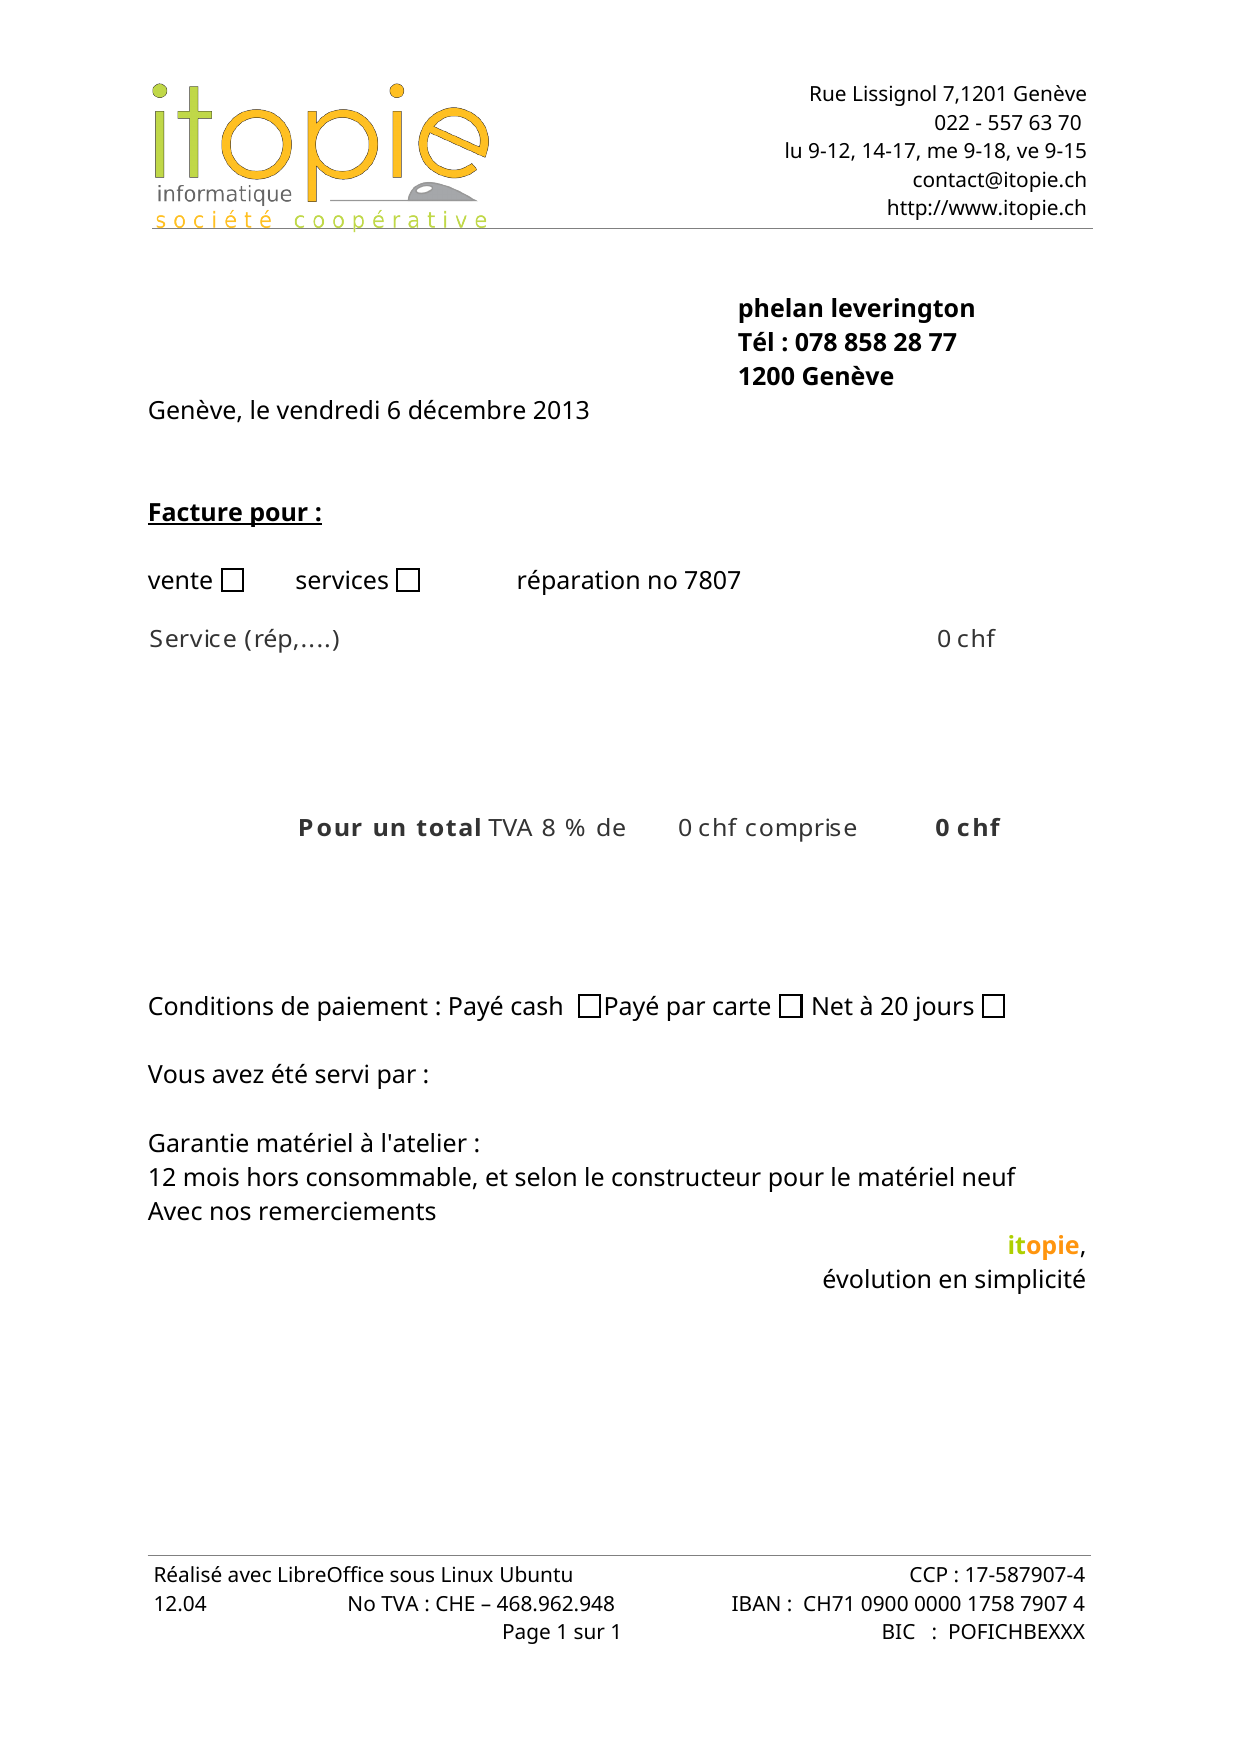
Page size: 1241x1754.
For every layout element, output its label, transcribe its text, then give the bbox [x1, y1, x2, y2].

text Facture pour : [148, 495, 1093, 529]
text Tél : 078 858 28 77 [148, 324, 1093, 358]
text évolution en simplicité [148, 1262, 1093, 1296]
text Vous avez été servi par : [148, 1057, 1093, 1091]
text Avec nos remerciements [148, 1193, 1093, 1227]
text vente services réparation no 7807 [148, 563, 1093, 597]
text itopie, [148, 1227, 1093, 1262]
text 12 mois hors consommable, et selon le constructeur pour le matériel neuf [148, 1159, 1093, 1193]
text phelan leverington [148, 290, 1093, 324]
picture [138, 72, 500, 244]
text Conditions de paiement : Payé cash Payé par carte Net à 20 jours [148, 989, 1093, 1023]
text 1200 Genève [148, 358, 1093, 392]
text Genève, le vendredi 6 décembre 2013 [148, 392, 1093, 427]
text Garantie matériel à l'atelier : [148, 1125, 1093, 1159]
